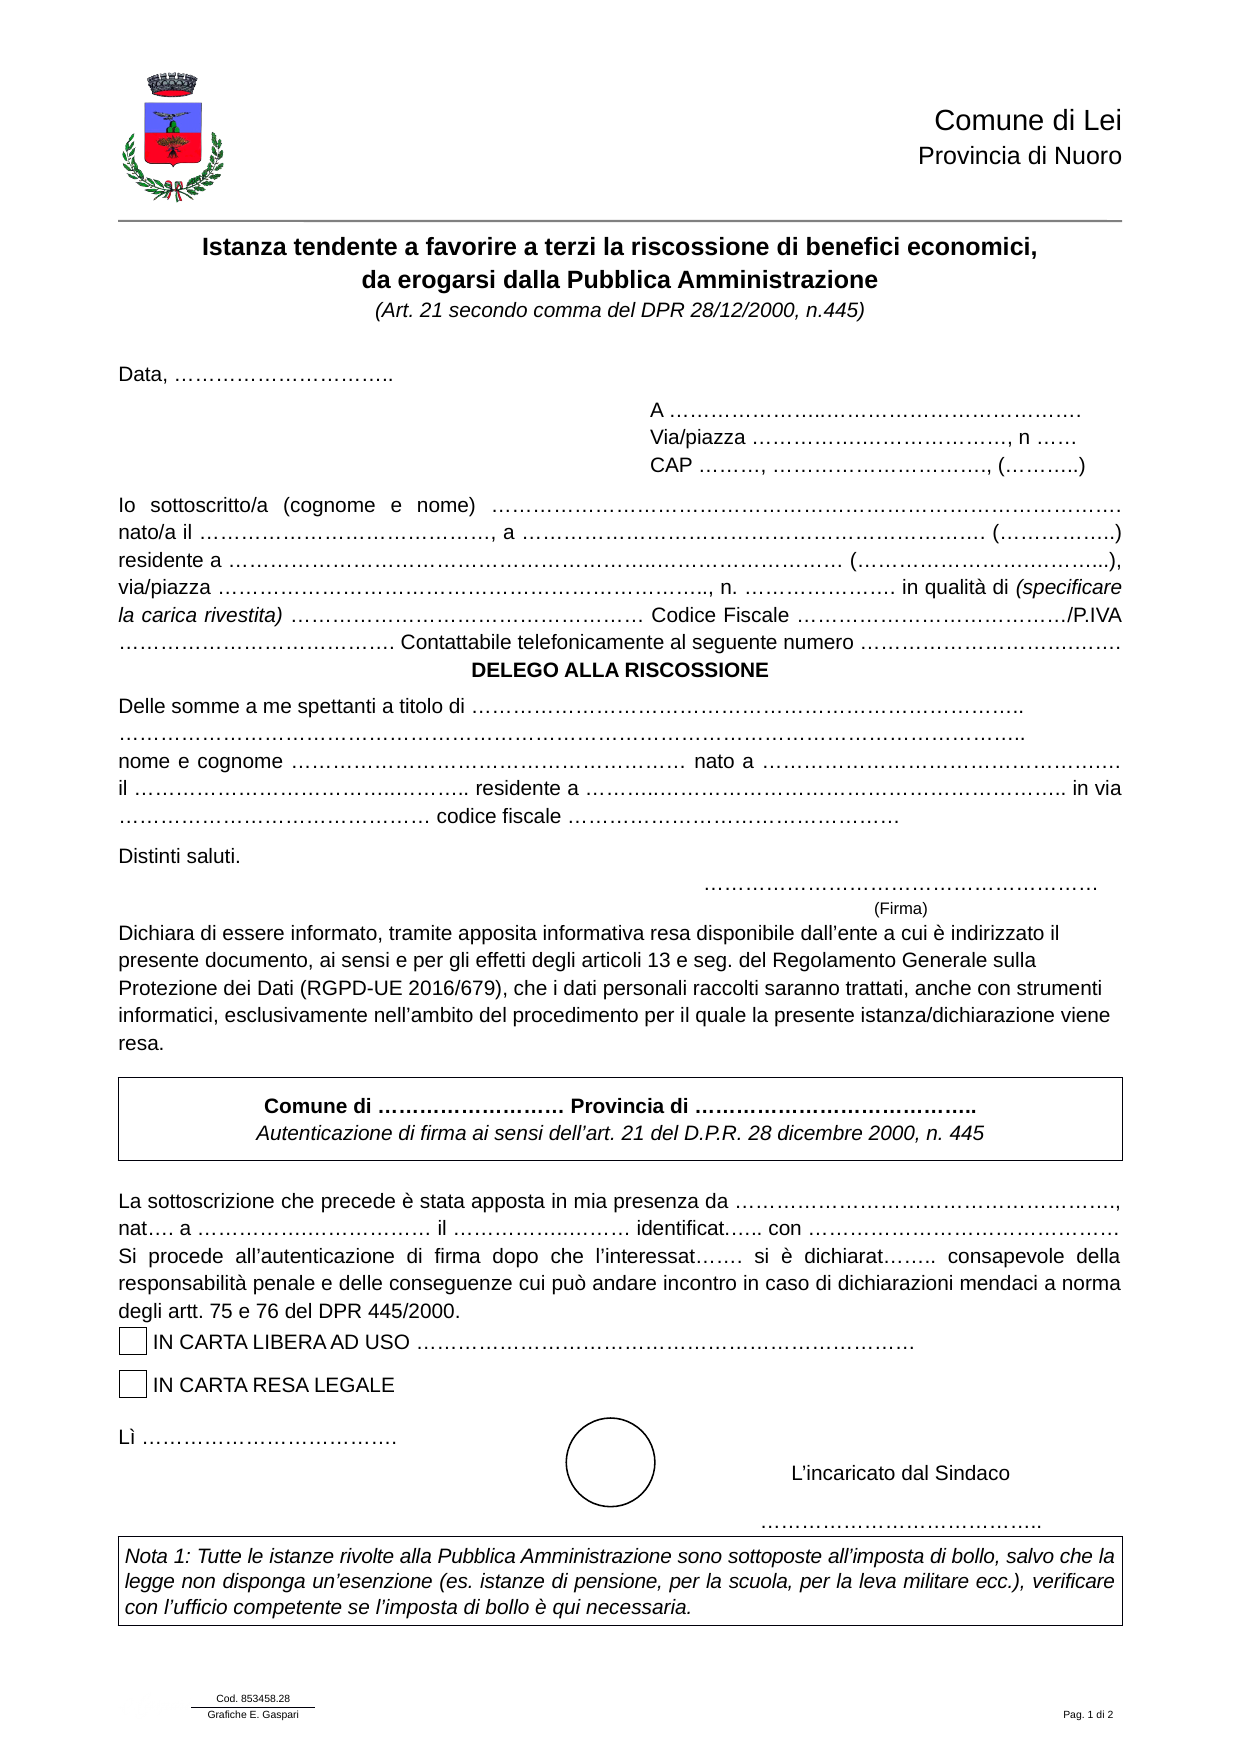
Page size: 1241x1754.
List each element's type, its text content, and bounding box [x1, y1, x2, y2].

text Data, ………………………….. [118, 362, 1122, 386]
text (Firma) [679, 898, 1122, 918]
text Provincia di Nuoro [224, 141, 1122, 170]
text CAP ………, …………………………., (………..) [650, 453, 1122, 477]
text Delle somme a me spettanti a titolo di …………………………………………………………………….. [118, 693, 1122, 717]
text [638, 1425, 1122, 1449]
text L’incaricato dal Sindaco [679, 1461, 1122, 1485]
text Lì ………………………………. [118, 1425, 584, 1449]
text La sottoscrizione che precede è stata apposta in mia presenza da ………………………………………………., nat…. a …………….……………… il ……………..……… identificat.….. con ……………………………………… [118, 1188, 1122, 1240]
text ………………………………….. [679, 1509, 1122, 1533]
text nome e cognome ………………………………………………… nato a ………………………………………….… il ………………………………..……….. residente a ………..………………………………………………….. in via ……………………………………… codice fiscale ………………………………………… [118, 748, 1122, 827]
text Dichiara di essere informato, tramite apposita informativa resa disponibile dall’ente a cui è indirizzato il presente documento, ai sensi e per gli effetti degli articoli 13 e seg. del Regolamento Generale sulla Protezione dei Dati (RGPD-UE 2016/679), che i dati personali raccolti saranno trattati, anche con strumenti informatici, esclusivamente nell’ambito del procedimento per il quale la presente istanza/dichiarazione viene resa. [118, 921, 1122, 1054]
text da erogarsi dalla Pubblica Amministrazione [118, 265, 1122, 294]
text Istanza tendente a favorire a terzi la riscossione di benefici economici, [118, 232, 1122, 261]
picture [122, 72, 224, 203]
text A …………………..………………………………. [650, 398, 1122, 422]
text IN CARTA RESA LEGALE [118, 1369, 1122, 1398]
text DELEGO ALLA RISCOSSIONE [118, 658, 1122, 682]
text Comune di Lei [224, 103, 1122, 136]
text Si procede all’autenticazione di firma dopo che l’interessat……. si è dichiarat…….. consapevole della responsabilità penale e delle conseguenze cui può andare incontro in caso di dichiarazioni mendaci a norma degli artt. 75 e 76 del DPR 445/2000. [118, 1243, 1122, 1322]
table_header Nota 1: Tutte le istanze rivolte alla Pubblica Amministrazione sono sottoposte all’imposta di bollo, salvo che la legge non disponga un’esenzione (es. istanze di pensione, per la scuola, per la leva militare ecc.), verificare con l’ufficio competente se l’imposta di bollo è qui necessaria. [119, 1537, 1122, 1625]
text Io sottoscritto/a (cognome e nome) ………………………………………………………………………………. nato/a il ……………………………………, a …………………………………………………………. (……………..) residente a ……………………………………………………..……………………… (…………………….………...), via/piazza …………………………………………………………….., n. …………………. in qualità di (specificare la carica rivestita) …………………………………………… Codice Fiscale …………………………………/P.IVA …………………………………. Contattabile telefonicamente al seguente numero ………………………….……. [118, 493, 1122, 654]
text ………………………………………………………………………………………………………………….. [118, 721, 1122, 745]
text (Art. 21 secondo comma del DPR 28/12/2000, n.445) [118, 298, 1122, 322]
text ………………………………………………… [679, 871, 1122, 895]
table_header Comune di ……………………… Provincia di ………………………………….. Autenticazione di firma ai sensi dell’art. 21 del D.P.R. 28 dicembre 2000, n. 445 [119, 1078, 1122, 1160]
text IN CARTA LIBERA AD USO ……………………………………………………………… [118, 1326, 1122, 1355]
text Via/piazza …………….…………………, n …… [650, 425, 1122, 449]
text Distinti saluti. [118, 843, 1122, 867]
